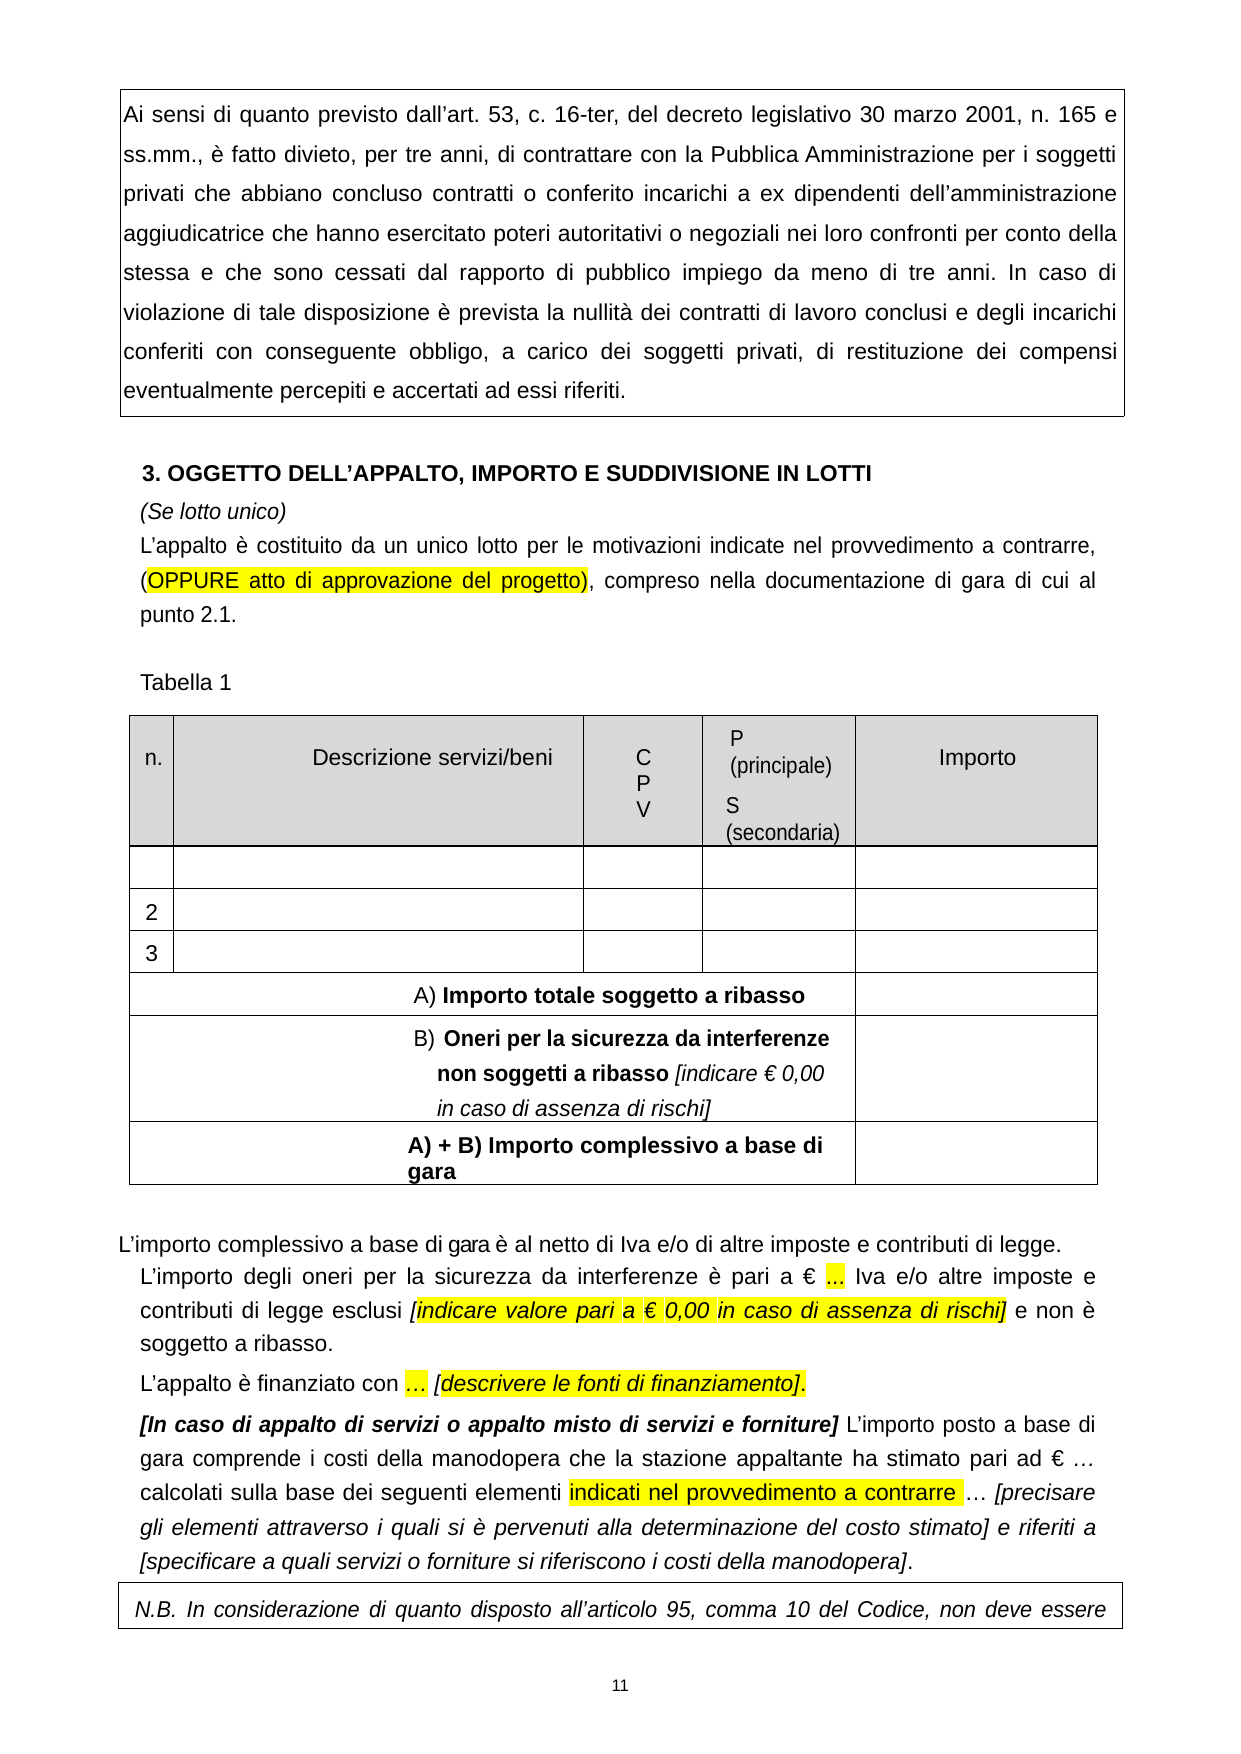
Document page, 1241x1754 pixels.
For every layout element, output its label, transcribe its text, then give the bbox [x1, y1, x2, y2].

table_cell [174, 889, 583, 930]
table_cell [856, 931, 1097, 972]
table_header N.B. In considerazione di quanto disposto all’articolo 95, comma 10 del Codice, non deve essere [119, 1583, 1122, 1628]
table_cell [584, 889, 702, 930]
text L’appalto è costituito da un unico lotto per le motivazioni indicate nel provvedimento a contrarre, (OPPURE atto di approvazione del progetto), compreso nella documentazione di gara di cui al punto 2.1. [140, 532, 1096, 627]
table_cell [703, 889, 855, 930]
table_cell [856, 1122, 1097, 1184]
table_cell 2 [130, 889, 173, 930]
table_header P (principale) S (secondaria) [703, 716, 855, 845]
table_header Ai sensi di quanto previsto dall’art. 53, c. 16-ter, del decreto legislativo 30 marzo 2001, n. 165 e ss.mm., è fatto divieto, per tre anni, di contrattare con la Pubblica Amministrazione per i soggetti privati che abbiano concluso contratti o conferito incarichi a ex dipendenti dell’amministrazione aggiudicatrice che hanno esercitato poteri autoritativi o negoziali nei loro confronti per conto della stessa e che sono cessati dal rapporto di pubblico impiego da meno di tre anni. In caso di violazione di tale disposizione è prevista la nullità dei contratti di lavoro conclusi e degli incarichi conferiti con conseguente obbligo, a carico dei soggetti privati, di restituzione dei compensi eventualmente percepiti e accertati ad essi riferiti. [121, 90, 1124, 416]
text Tabella 1 [140, 669, 1122, 696]
text L’appalto è finanziato con … [descrivere le fonti di finanziamento]. [140, 1370, 1122, 1397]
text L’importo degli oneri per la sicurezza da interferenze è pari a € ... Iva e/o altre imposte e contributi di legge esclusi [indicare valore pari a € 0,00 in caso di assenza di rischi] e non è soggetto a ribasso. [140, 1263, 1096, 1357]
table_cell [703, 931, 855, 972]
table_cell [584, 931, 702, 972]
table_header n. [130, 716, 173, 845]
table_cell A) + B) Importo complessivo a base di gara [130, 1122, 855, 1184]
text [In caso di appalto di servizi o appalto misto di servizi e forniture] L’importo posto a base di gara comprende i costi della manodopera che la stazione appaltante ha stimato pari ad € … calcolati sulla base dei seguenti elementi indicati nel provvedimento a contrarre … [precisare gli elementi attraverso i quali si è pervenuti alla determinazione del costo stimato] e riferiti a [specificare a quali servizi o forniture si riferiscono i costi della manodopera]. [140, 1411, 1096, 1574]
table_cell 3 [130, 931, 173, 972]
table_header [703, 847, 855, 888]
table_cell [856, 973, 1097, 1015]
table_cell [856, 1016, 1097, 1121]
text L’importo complessivo a base di gara è al netto di Iva e/o di altre imposte e contributi di legge. [118, 1231, 1122, 1258]
table_header CPV [584, 716, 702, 845]
table_cell [174, 931, 583, 972]
text (Se lotto unico) [140, 498, 1096, 525]
table_cell B) Oneri per la sicurezza da interferenze non soggetti a ribasso [indicare € 0,00 in caso di assenza di rischi] [130, 1016, 855, 1121]
table_cell A) Importo totale soggetto a ribasso [130, 973, 855, 1015]
table_header [130, 847, 173, 888]
table_header [584, 847, 702, 888]
table_header [174, 847, 583, 888]
table_header Descrizione servizi/beni [174, 716, 583, 845]
table_cell [856, 889, 1097, 930]
table_header [856, 847, 1097, 888]
table_header Importo [856, 716, 1097, 845]
subtitle 3. OGGETTO DELL’APPALTO, IMPORTO E SUDDIVISIONE IN LOTTI [106, 459, 1122, 486]
